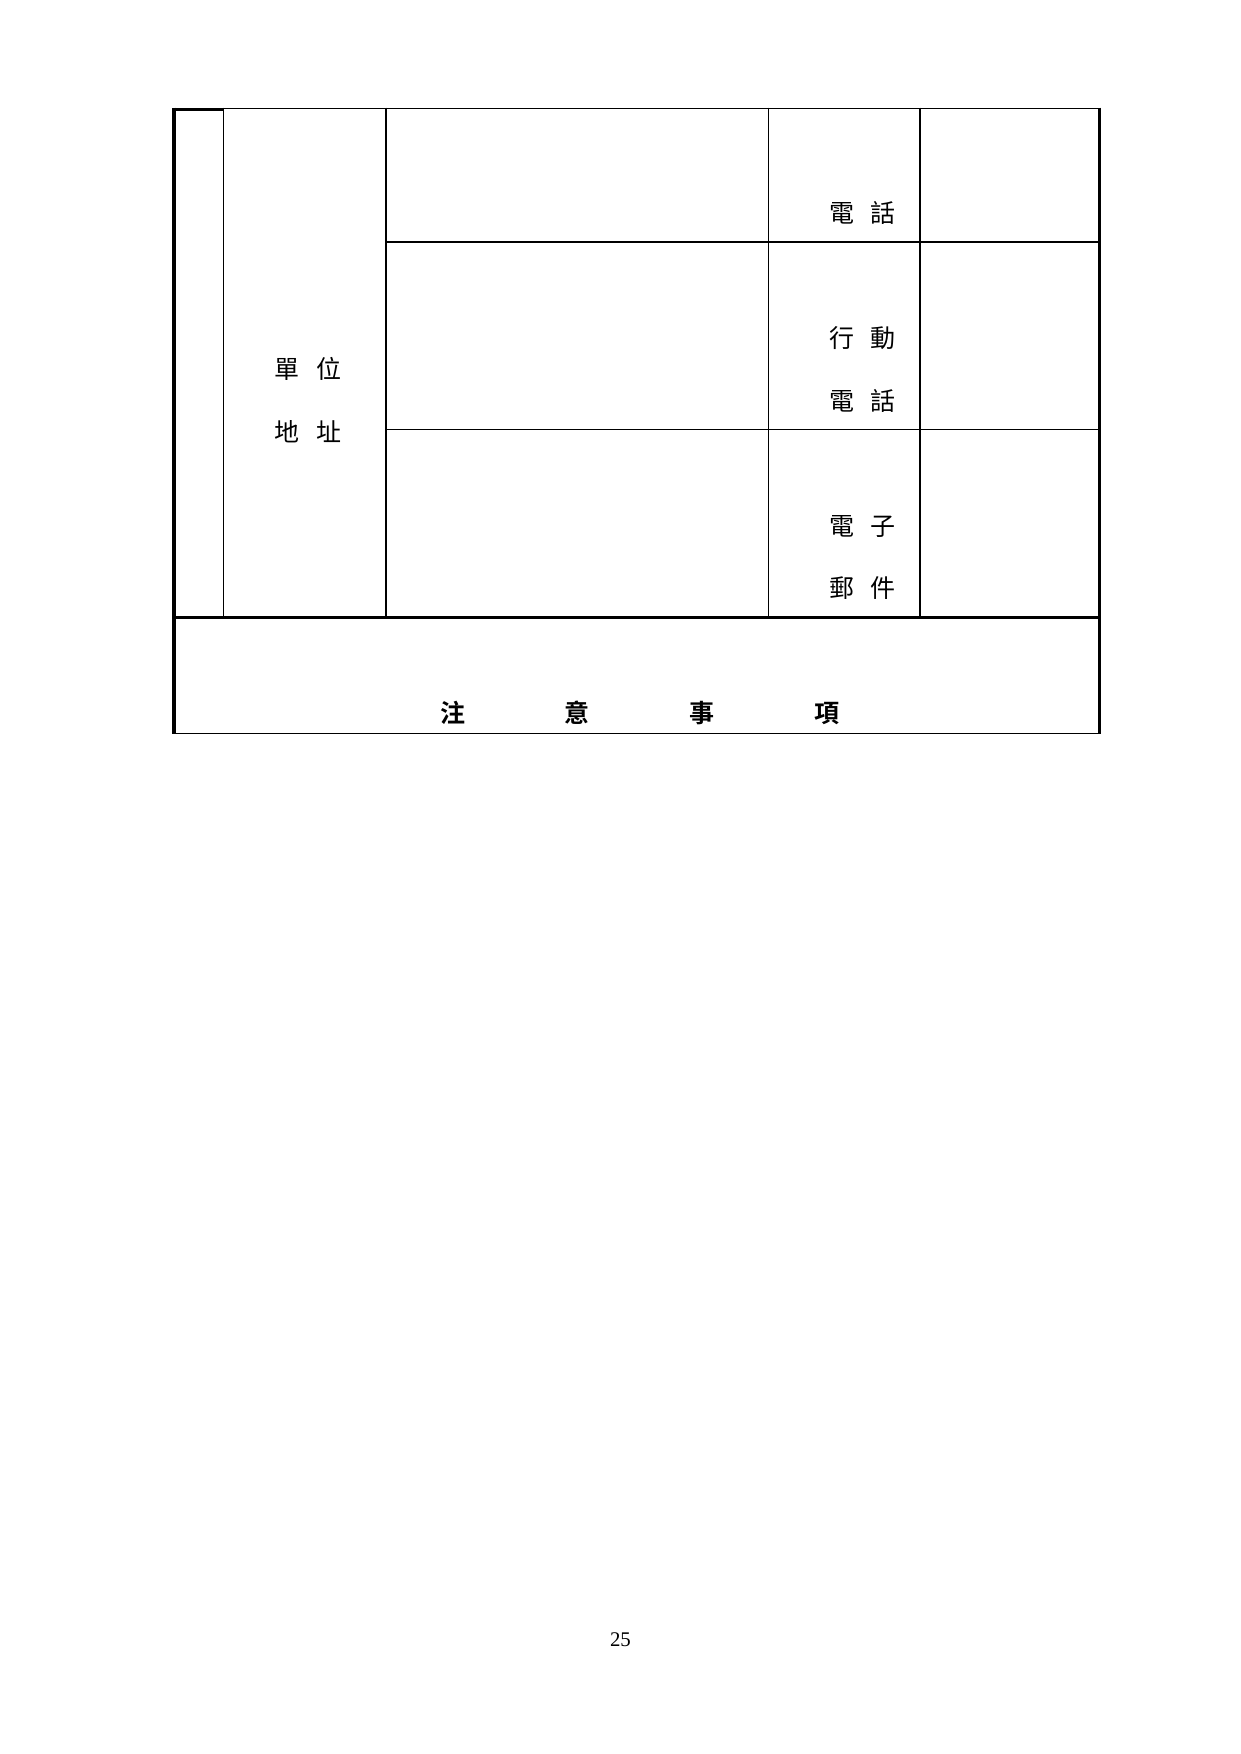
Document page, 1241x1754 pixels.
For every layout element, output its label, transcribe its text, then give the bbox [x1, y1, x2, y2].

table_cell [921, 243, 1098, 428]
table_cell [921, 430, 1098, 616]
table_cell [921, 109, 1098, 241]
table_cell [387, 243, 768, 428]
table_cell 單位地址 [224, 109, 385, 616]
table_cell 注 意 事 項 [176, 619, 1098, 733]
table_cell 電子郵件 [769, 430, 919, 616]
table_cell 電話 [769, 109, 919, 241]
table_cell [387, 109, 768, 241]
table_cell [176, 111, 223, 616]
table_cell 行動電話 [769, 243, 919, 428]
table_cell [387, 430, 768, 616]
